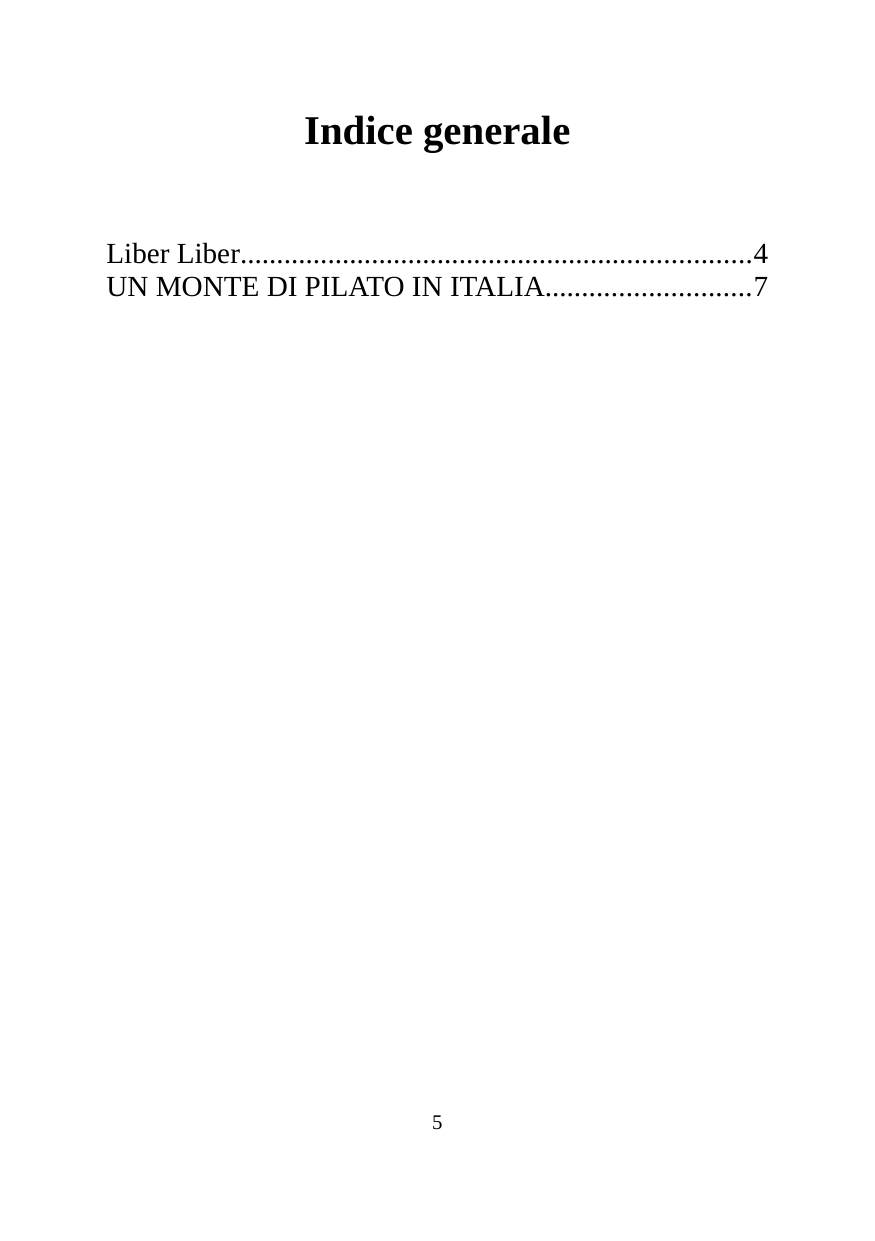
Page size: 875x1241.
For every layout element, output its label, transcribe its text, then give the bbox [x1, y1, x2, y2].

text UN MONTE DI PILATO IN ITALIA 7 [106, 269, 768, 303]
text Liber Liber 4 [106, 236, 768, 269]
subtitle Indice generale [106, 106, 768, 153]
